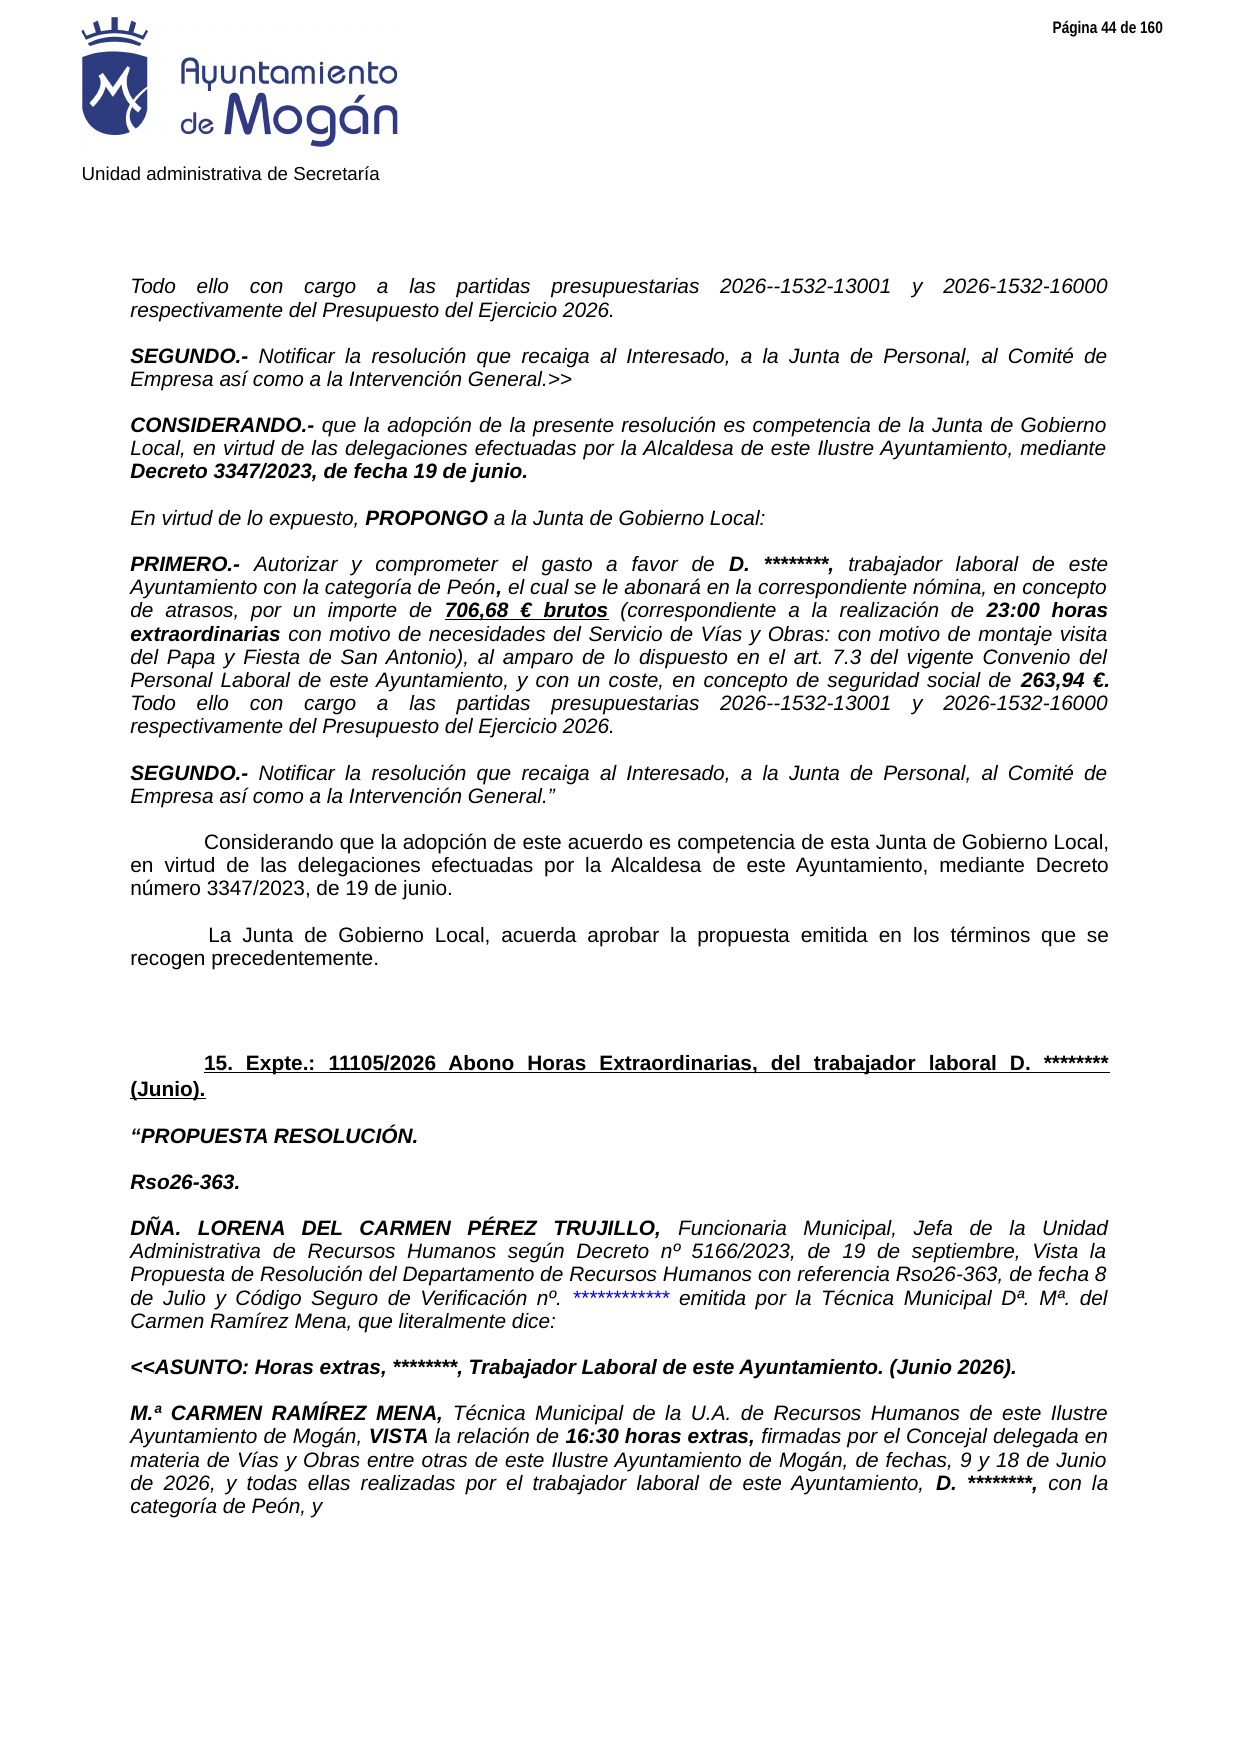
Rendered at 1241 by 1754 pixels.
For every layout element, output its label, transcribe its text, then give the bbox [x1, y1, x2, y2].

text La Junta de Gobierno Local, acuerda aprobar la propuesta emitida en los términos que se recogen precedentemente. [130, 923, 1110, 969]
text CONSIDERANDO.- que la adopción de la presente resolución es competencia de la Junta de Gobierno Local, en virtud de las delegaciones efectuadas por la Alcaldesa de este Ilustre Ayuntamiento, mediante Decreto 3347/2023, de fecha 19 de junio. [130, 414, 1110, 483]
text M.ª CARMEN RAMÍREZ MENA, Técnica Municipal de la U.A. de Recursos Humanos de este Ilustre Ayuntamiento de Mogán, VISTA la relación de 16:30 horas extras, firmadas por el Concejal delegada en materia de Vías y Obras entre otras de este Ilustre Ayuntamiento de Mogán, de fechas, 9 y 18 de Junio de 2026, y todas ellas realizadas por el trabajador laboral de este Ayuntamiento, D. ********, con la categoría de Peón, y [130, 1402, 1110, 1518]
text SEGUNDO.- Notificar la resolución que recaiga al Interesado, a la Junta de Personal, al Comité de Empresa así como a la Intervención General.” [130, 761, 1110, 808]
text En virtud de lo expuesto, PROPONGO a la Junta de Gobierno Local: [130, 506, 1110, 529]
text “PROPUESTA RESOLUCIÓN. [130, 1124, 1110, 1147]
text DÑA. LORENA DEL CARMEN PÉREZ TRUJILLO, Funcionaria Municipal, Jefa de la Unidad Administrativa de Recursos Humanos según Decreto nº 5166/2023, de 19 de septiembre, Vista la Propuesta de Resolución del Departamento de Recursos Humanos con referencia Rso26-363, de fecha 8 de Julio y Código Seguro de Verificación nº. ************ emitida por la Técnica Municipal Dª. Mª. del Carmen Ramírez Mena, que literalmente dice: [130, 1217, 1110, 1333]
picture [81, 17, 398, 153]
text PRIMERO.- Autorizar y comprometer el gasto a favor de D. ********, trabajador laboral de este Ayuntamiento con la categoría de Peón, el cual se le abonará en la correspondiente nómina, en concepto de atrasos, por un importe de 706,68 € brutos (correspondiente a la realización de 23:00 horas extraordinarias con motivo de necesidades del Servicio de Vías y Obras: con motivo de montaje visita del Papa y Fiesta de San Antonio), al amparo de lo dispuesto en el art. 7.3 del vigente Convenio del Personal Laboral de este Ayuntamiento, y con un coste, en concepto de seguridad social de 263,94 €. Todo ello con cargo a las partidas presupuestarias 2026--1532-13001 y 2026-1532-16000 respectivamente del Presupuesto del Ejercicio 2026. [130, 552, 1110, 738]
text Todo ello con cargo a las partidas presupuestarias 2026--1532-13001 y 2026-1532-16000 respectivamente del Presupuesto del Ejercicio 2026. [130, 275, 1110, 321]
text <<ASUNTO: Horas extras, ********, Trabajador Laboral de este Ayuntamiento. (Junio 2026). [130, 1356, 1110, 1379]
text Considerando que la adopción de este acuerdo es competencia de esta Junta de Gobierno Local, en virtud de las delegaciones efectuadas por la Alcaldesa de este Ayuntamiento, mediante Decreto número 3347/2023, de 19 de junio. [130, 831, 1110, 900]
text SEGUNDO.- Notificar la resolución que recaiga al Interesado, a la Junta de Personal, al Comité de Empresa así como a la Intervención General.>> [130, 344, 1110, 391]
text 15. Expte.: 11105/2026 Abono Horas Extraordinarias, del trabajador laboral D. ******** (Junio). [130, 1052, 1110, 1101]
text Rso26-363. [130, 1170, 1110, 1194]
